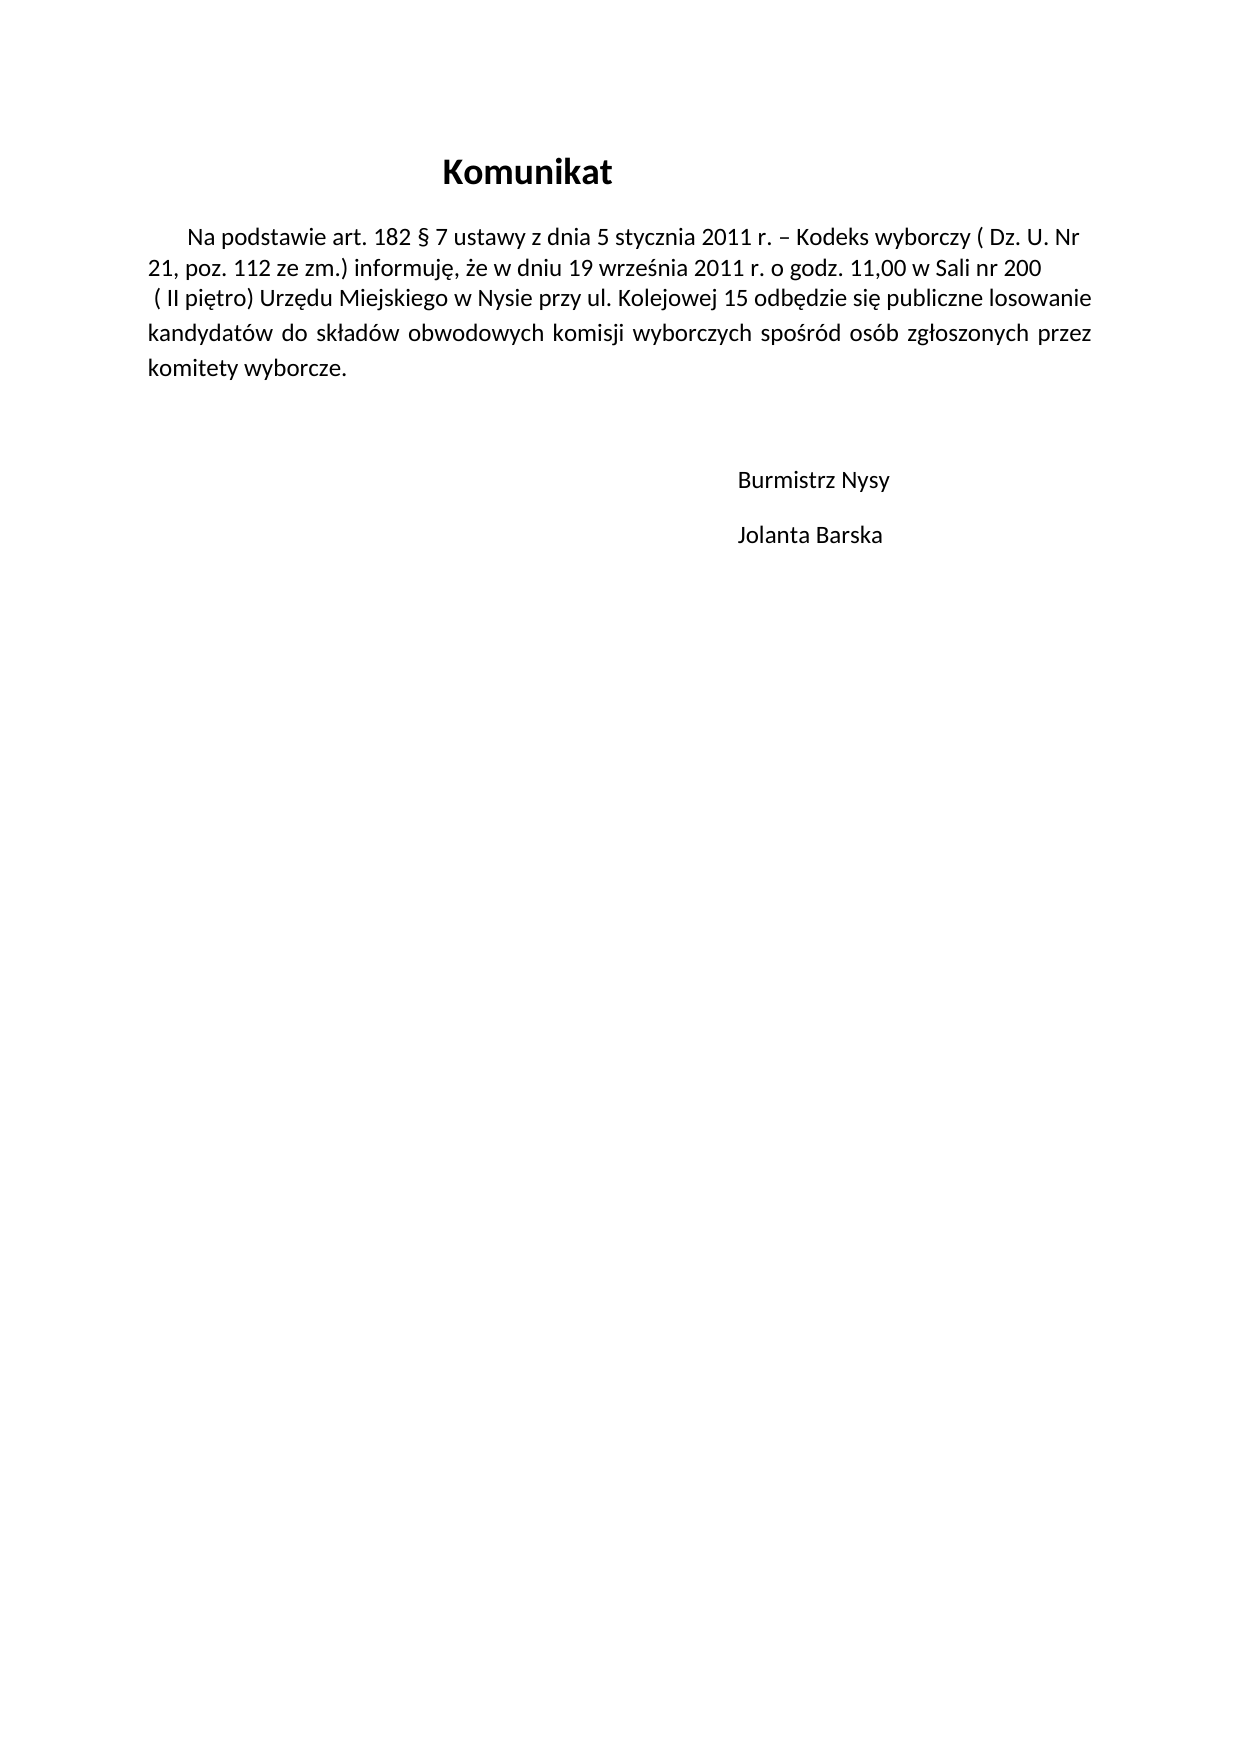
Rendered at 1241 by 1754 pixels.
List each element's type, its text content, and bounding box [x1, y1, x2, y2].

text ( II piętro) Urzędu Miejskiego w Nysie przy ul. Kolejowej 15 odbędzie się publiczne losowanie kandydatów do składów obwodowych komisji wyborczych spośród osób zgłoszonych przez komitety wyborcze. [148, 282, 1093, 383]
text Burmistrz Nysy [148, 464, 1093, 494]
text Komunikat [148, 148, 1093, 193]
text Jolanta Barska [148, 520, 1093, 550]
text Na podstawie art. 182 § 7 ustawy z dnia 5 stycznia 2011 r. – Kodeks wyborczy ( Dz. U. Nr 21, poz. 112 ze zm.) informuję, że w dniu 19 września 2011 r. o godz. 11,00 w Sali nr 200 [148, 221, 1093, 282]
